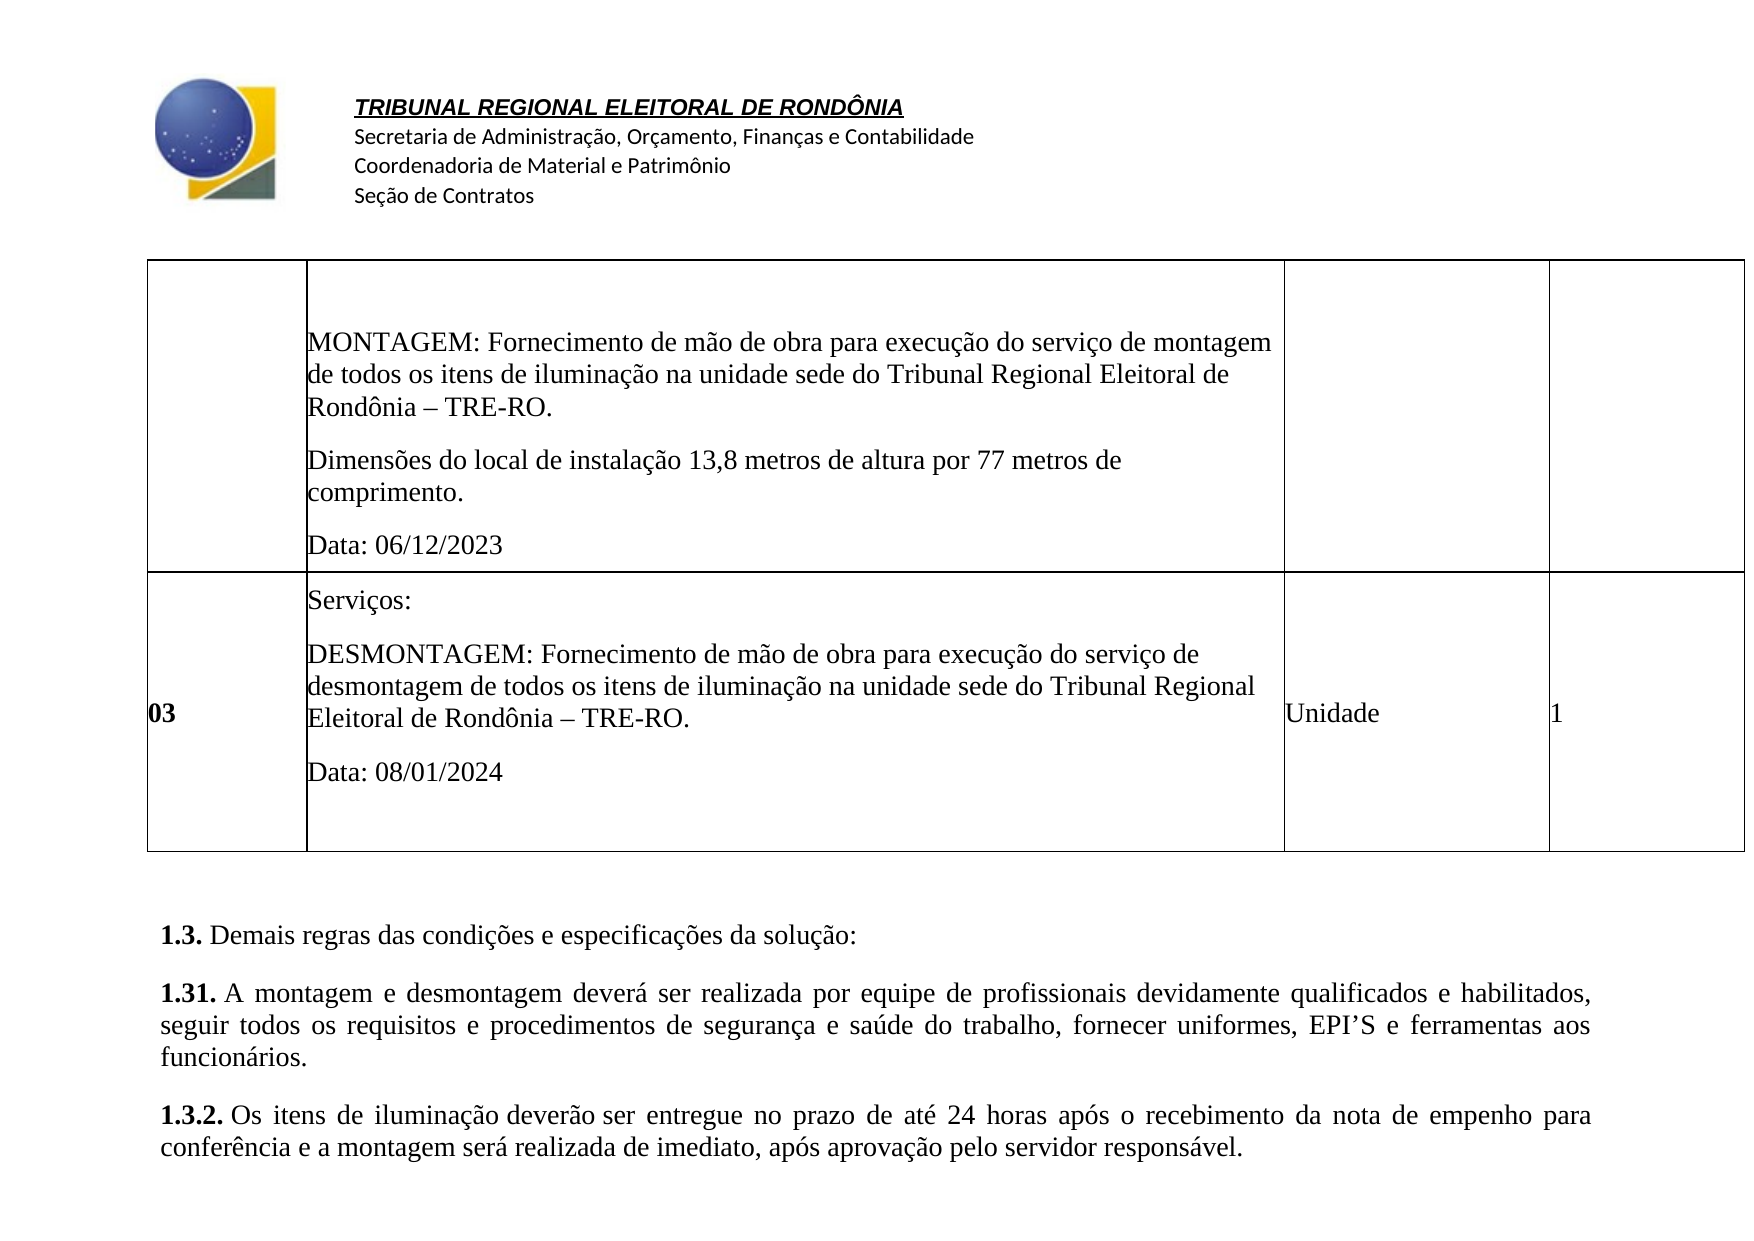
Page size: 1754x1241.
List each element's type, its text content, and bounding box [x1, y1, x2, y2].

text 1.3.2. Os itens de iluminação deverão ser entregue no prazo de até 24 horas após o recebimento da nota de empenho para conferência e a montagem será realizada de imediato, após aprovação pelo servidor responsável. [160, 1098, 1594, 1163]
table_cell Serviços: DESMONTAGEM: Fornecimento de mão de obra para execução do serviço de desmontagem de todos os itens de iluminação na unidade sede do Tribunal Regional Eleitoral de Rondônia – TRE-RO. Data: 08/01/2024 [308, 573, 1284, 851]
text 1.31. A montagem e desmontagem deverá ser realizada por equipe de profissionais devidamente qualificados e habilitados, seguir todos os requisitos e procedimentos de segurança e saúde do trabalho, fornecer uniformes, EPI’S e ferramentas aos funcionários. [160, 976, 1594, 1073]
table_cell [1285, 261, 1549, 571]
table_cell [1550, 261, 1744, 571]
text 1.3. Demais regras das condições e especificações da solução: [160, 918, 1594, 951]
table_cell [148, 261, 306, 571]
table_cell MONTAGEM: Fornecimento de mão de obra para execução do serviço de montagem de todos os itens de iluminação na unidade sede do Tribunal Regional Eleitoral de Rondônia – TRE-RO. Dimensões do local de instalação 13,8 metros de altura por 77 metros de comprimento. Data: 06/12/2023 [308, 261, 1284, 571]
table_cell Unidade [1285, 573, 1549, 851]
table_cell 1 [1550, 573, 1744, 851]
table_cell 03 [148, 573, 306, 851]
